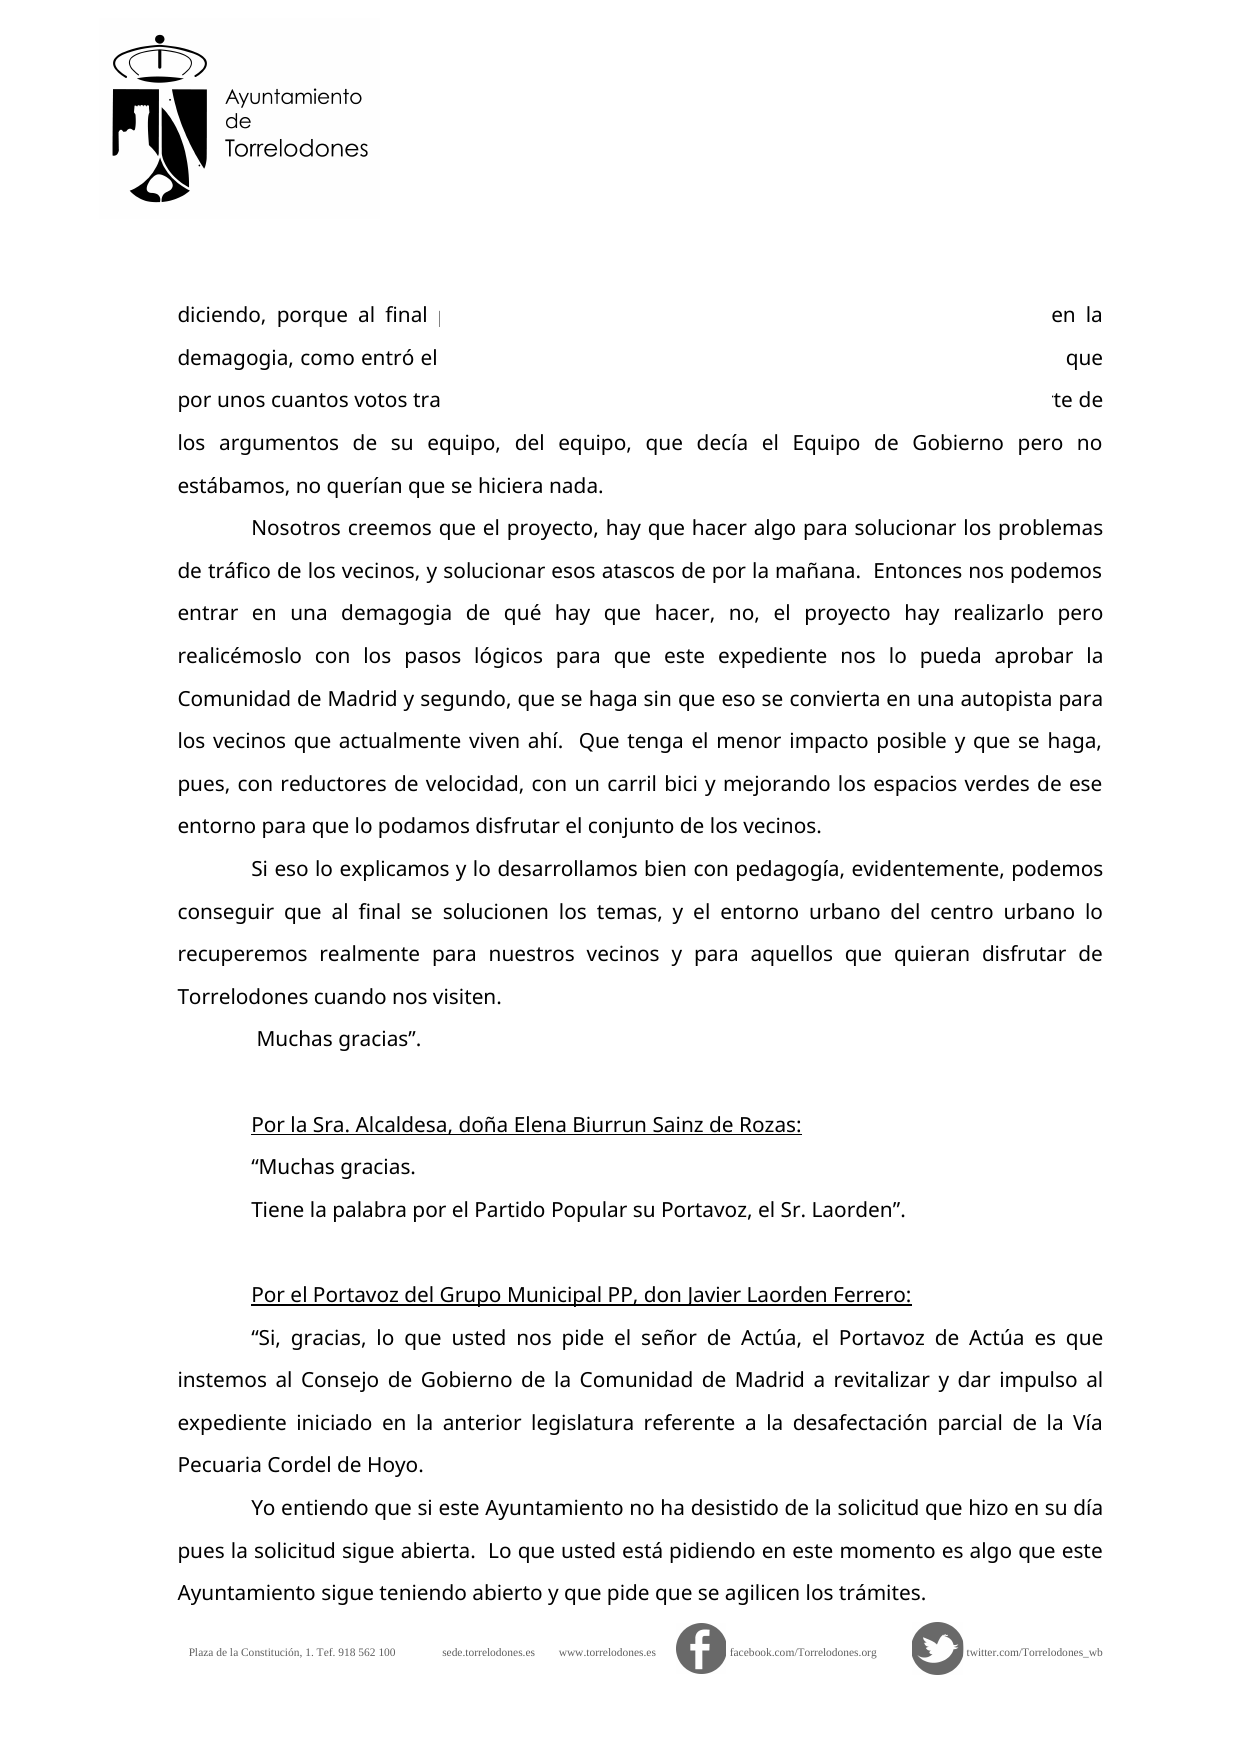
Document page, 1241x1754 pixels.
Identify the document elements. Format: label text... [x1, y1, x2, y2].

text “Muchas gracias. [177, 1152, 1104, 1181]
text Muchas gracias”. [177, 1024, 1104, 1053]
text Por la Sra. Alcaldesa, doña Elena Biurrun Sainz de Rozas: [177, 1110, 1104, 1138]
text Si eso lo explicamos y lo desarrollamos bien con pedagogía, evidentemente, podemos conseguir que al final se solucionen los temas, y el entorno urbano del centro urbano lo recuperemos realmente para nuestros vecinos y para aquellos que quieran disfrutar de Torrelodones cuando nos visiten. [177, 854, 1104, 1010]
text Por el Portavoz del Grupo Municipal PP, don Javier Laorden Ferrero: [177, 1280, 1104, 1309]
text Tiene la palabra por el Partido Popular su Portavoz, el Sr. Laorden”. [177, 1195, 1104, 1223]
text diciendo, porque al final para evitar, porque este proyecto al final, podemos entrar en la demagogia, como entró el grupo del Equipo de Gobierno cuando estaba en la oposición, que por unos cuantos votos trató de explicarlo de otra manera, estábamos de acuerdo en parte de los argumentos de su equipo, del equipo, que decía el Equipo de Gobierno pero no estábamos, no querían que se hiciera nada. [177, 300, 1104, 499]
text Nosotros creemos que el proyecto, hay que hacer algo para solucionar los problemas de tráfico de los vecinos, y solucionar esos atascos de por la mañana. Entonces nos podemos entrar en una demagogia de qué hay que hacer, no, el proyecto hay realizarlo pero realicémoslo con los pasos lógicos para que este expediente nos lo pueda aprobar la Comunidad de Madrid y segundo, que se haga sin que eso se convierta en una autopista para los vecinos que actualmente viven ahí. Que tenga el menor impacto posible y que se haga, pues, con reductores de velocidad, con un carril bici y mejorando los espacios verdes de ese entorno para que lo podamos disfrutar el conjunto de los vecinos. [177, 513, 1104, 840]
text Yo entiendo que si este Ayuntamiento no ha desistido de la solicitud que hizo en su día pues la solicitud sigue abierta. Lo que usted está pidiendo en este momento es algo que este Ayuntamiento sigue teniendo abierto y que pide que se agilicen los trámites. [177, 1493, 1104, 1607]
text “Si, gracias, lo que usted nos pide el señor de Actúa, el Portavoz de Actúa es que instemos al Consejo de Gobierno de la Comunidad de Madrid a revitalizar y dar impulso al expediente iniciado en la anterior legislatura referente a la desafectación parcial de la Vía Pecuaria Cordel de Hoyo. [177, 1323, 1104, 1479]
